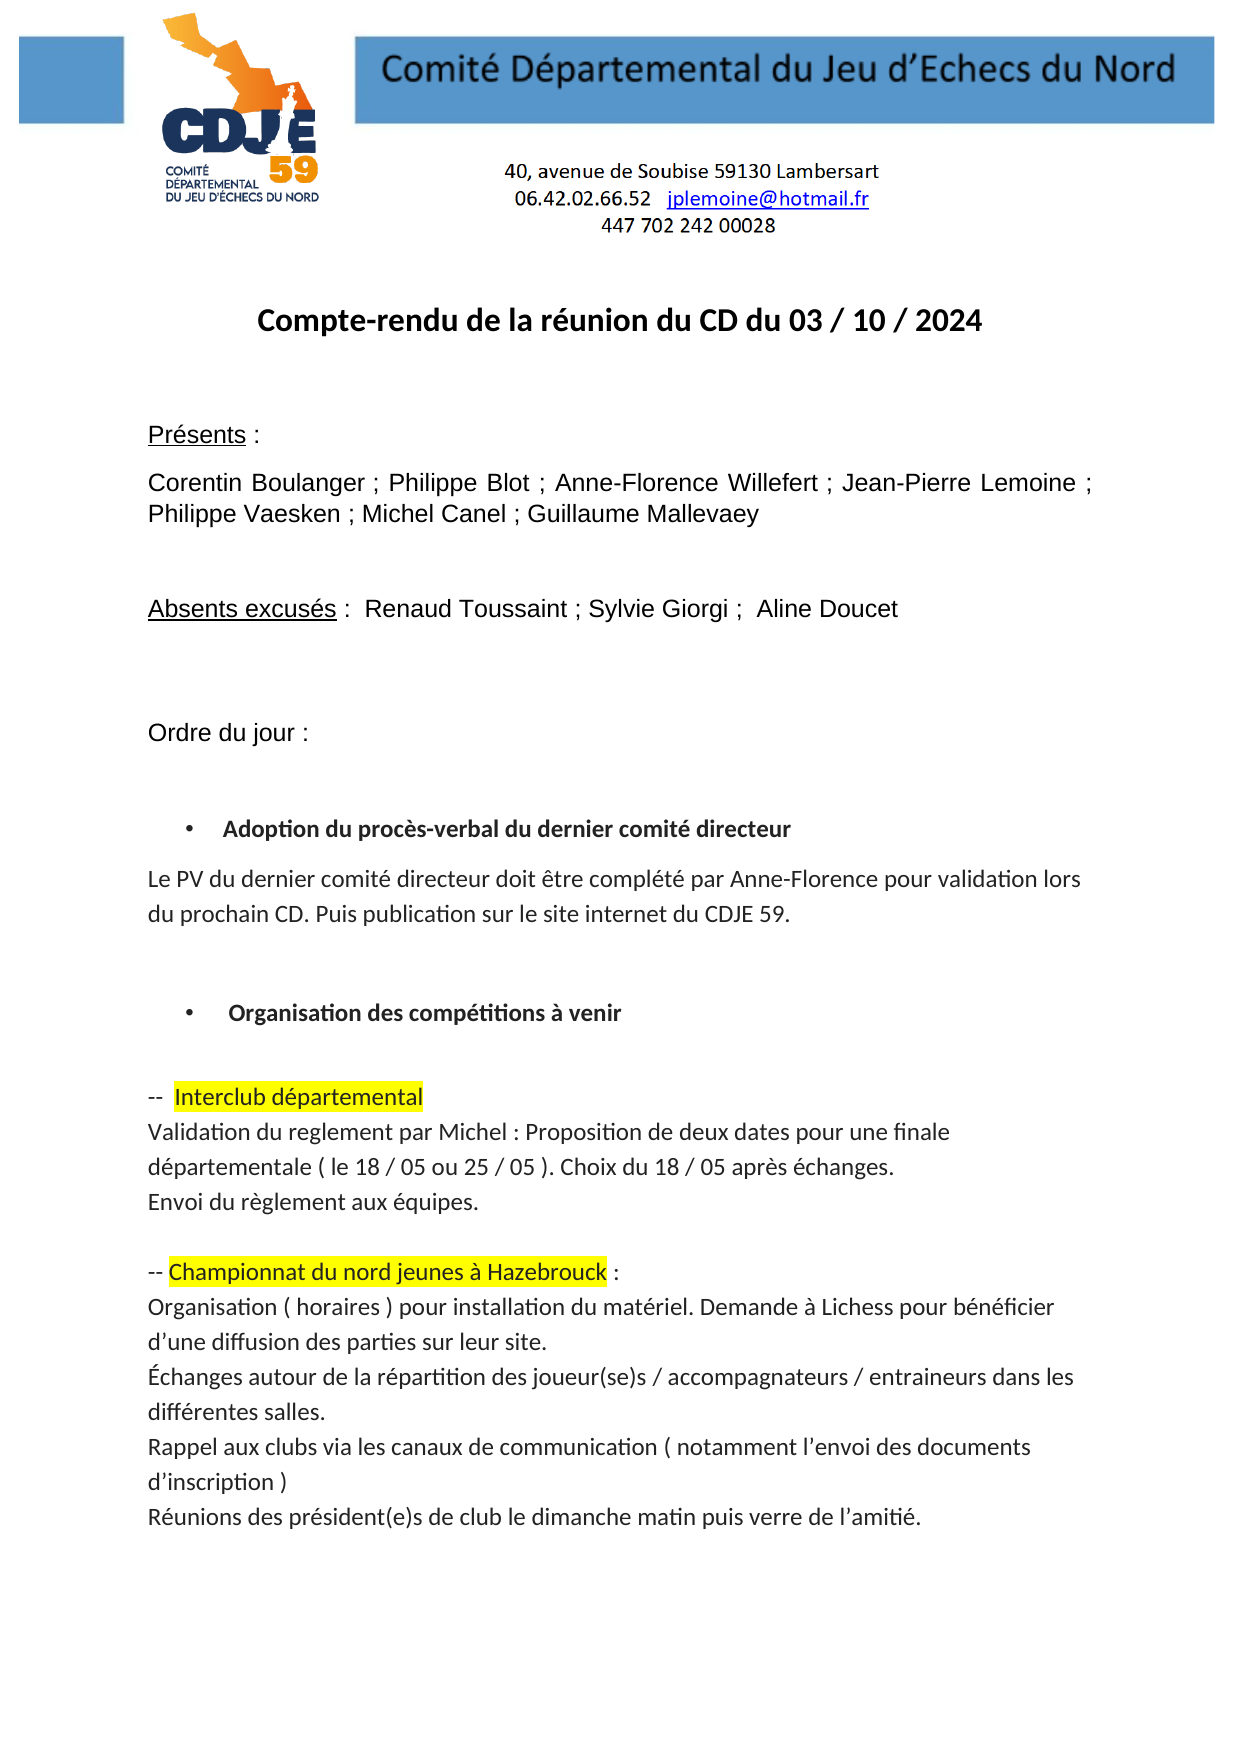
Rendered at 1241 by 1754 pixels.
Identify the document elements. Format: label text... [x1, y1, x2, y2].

list Adoption du procès-verbal du dernier comité directeur [185, 813, 1093, 844]
list Organisation des compétitions à venir [185, 997, 1093, 1027]
text Échanges autour de la répartition des joueur(se)s / accompagnateurs / entraineurs dans les différentes salles. [148, 1361, 1093, 1427]
text Réunions des président(e)s de club le dimanche matin puis verre de l’amitié. [148, 1501, 1093, 1532]
text Compte-rendu de la réunion du CD du 03 / 10 / 2024 [148, 299, 1093, 340]
text Validation du reglement par Michel : Proposition de deux dates pour une finale départementale ( le 18 / 05 ou 25 / 05 ). Choix du 18 / 05 après échanges. [148, 1116, 1093, 1182]
picture [11, 2, 1215, 250]
text Absents excusés : Renaud Toussaint ; Sylvie Giorgi ; Aline Doucet [148, 594, 1093, 623]
text Le PV du dernier comité directeur doit être complété par Anne-Florence pour validation lors du prochain CD. Puis publication sur le site internet du CDJE 59. [148, 863, 1093, 928]
text -- Interclub départemental [148, 1081, 1093, 1112]
text -- Championnat du nord jeunes à Hazebrouck : Organisation ( horaires ) pour installation du matériel. Demande à Lichess pour bénéficier d’une diffusion des parties sur leur site. [148, 1256, 1093, 1357]
text Ordre du jour : [148, 718, 1093, 746]
text Présents : [148, 420, 1093, 449]
text Corentin Boulanger ; Philippe Blot ; Anne-Florence Willefert ; Jean-Pierre Lemoine ; Philippe Vaesken ; Michel Canel ; Guillaume Mallevaey [148, 468, 1093, 528]
text Envoi du règlement aux équipes. [148, 1186, 1093, 1217]
text Rappel aux clubs via les canaux de communication ( notamment l’envoi des documents d’inscription ) [148, 1431, 1093, 1497]
